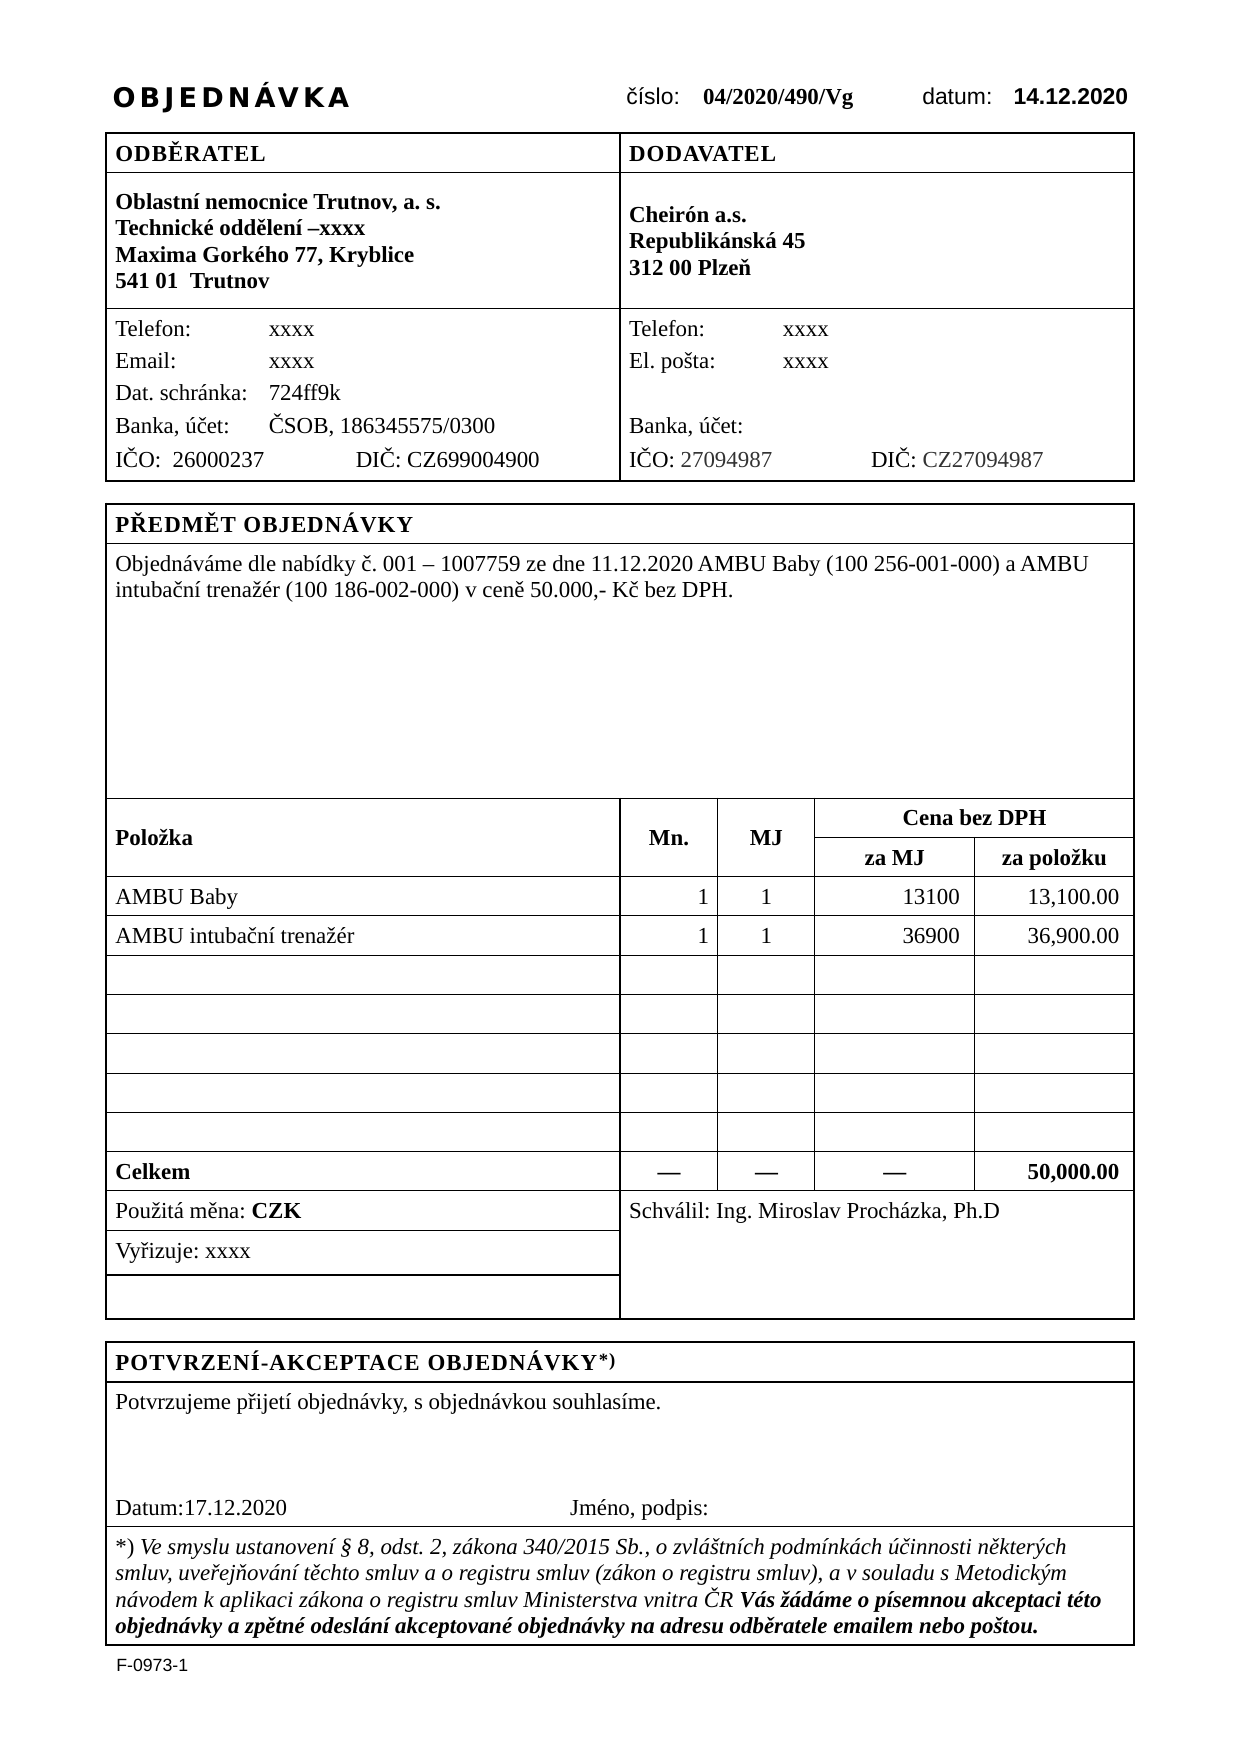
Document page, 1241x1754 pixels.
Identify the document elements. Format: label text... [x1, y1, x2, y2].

table_cell [107, 1074, 619, 1112]
table_cell Jméno, podpis: [431, 1488, 717, 1526]
table_cell Mn. [621, 799, 717, 876]
table_cell xxxx [774, 309, 1133, 344]
table_cell 13 100,00 [975, 877, 1133, 915]
table_cell AMBU intubační trenažér [107, 916, 619, 954]
table_cell — [621, 1152, 717, 1190]
table_cell za položku [975, 838, 1133, 876]
table_cell Celkem [107, 1152, 619, 1190]
table_header datum: [898, 83, 998, 114]
table_cell ,00 [975, 1034, 1133, 1072]
table_cell Datum:17.12.2020 [107, 1488, 431, 1526]
table_cell xxxx [774, 344, 1133, 377]
table_cell Položka [107, 799, 619, 876]
table_header OBJEDNÁVKA [106, 83, 620, 114]
table_cell — [815, 1152, 974, 1190]
table_cell [718, 1113, 814, 1151]
table_cell [718, 1383, 1133, 1488]
table_header 14.12.2020 [998, 83, 1134, 114]
table_cell 50 000,00 [975, 1152, 1133, 1190]
table_cell [815, 1034, 974, 1072]
table_cell [107, 1034, 619, 1072]
table_cell 724ff9k [260, 377, 619, 409]
table_cell [774, 409, 1133, 441]
table_cell ,00 [975, 1074, 1133, 1112]
table_cell 1 [621, 916, 717, 954]
table_cell [621, 377, 774, 409]
table_header Odběratel [107, 134, 619, 172]
table_cell [774, 377, 1133, 409]
table_header Předmět objednávky [107, 505, 1133, 543]
table_cell Cena bez DPH [815, 799, 1133, 837]
table_cell za MJ [815, 838, 974, 876]
table_cell El. pošta: [621, 344, 774, 377]
table_cell ,00 [975, 995, 1133, 1033]
table_cell *) Ve smyslu ustanovení § 8, odst. 2, zákona 340/2015 Sb., o zvláštních podmínkách účinnosti některých smluv, uveřejňování těchto smluv a o registru smluv (zákon o registru smluv), a v souladu s Metodickým návodem k aplikaci zákona o registru smluv Ministerstva vnitra ČR Vás žádáme o písemnou akceptaci této objednávky a zpětné odeslání akceptované objednávky na adresu odběratele emailem nebo poštou. [107, 1527, 1133, 1644]
table_cell Potvrzujeme přijetí objednávky, s objednávkou souhlasíme. [107, 1383, 717, 1488]
text F‑0973-1 [106, 1655, 1134, 1676]
table_cell [718, 956, 814, 994]
table_cell [621, 1074, 717, 1112]
table_cell AMBU Baby [107, 877, 619, 915]
table_cell ,00 [975, 956, 1133, 994]
table_cell [718, 1034, 814, 1072]
table_cell Vyřizuje: xxxx [107, 1231, 619, 1274]
table_cell [718, 1074, 814, 1112]
table_cell IČO: 26000237 DIČ: CZ699004900 [107, 441, 619, 480]
table_cell Použitá měna: CZK [107, 1191, 619, 1229]
table_cell Oblastní nemocnice Trutnov, a. s. Technické oddělení –xxxx Maxima Gorkého 77, Kryblice 541 01 Trutnov [107, 173, 619, 308]
table_cell [621, 956, 717, 994]
table_cell ,00 [975, 1113, 1133, 1151]
table_cell Telefon: [621, 309, 774, 344]
table_header 04/2020/490/Vg [697, 83, 898, 114]
table_cell Schválil: Ing. Miroslav Procházka, Ph.D [621, 1191, 1133, 1318]
table_cell Banka, účet: [621, 409, 774, 441]
table_cell 36900 [815, 916, 974, 954]
table_cell Banka, účet: [107, 409, 260, 441]
table_cell [718, 995, 814, 1033]
table_cell [621, 1034, 717, 1072]
table_cell [815, 1113, 974, 1151]
table_cell [815, 1074, 974, 1112]
table_header Potvrzení-akceptace objednávky*) [107, 1343, 1133, 1381]
table_cell 1 [621, 877, 717, 915]
table_cell 1 [718, 877, 814, 915]
table_cell ČSOB, 186345575/0300 [260, 409, 619, 441]
table_cell [815, 956, 974, 994]
table_cell [621, 995, 717, 1033]
table_cell Objednáváme dle nabídky č. 001 – 1007759 ze dne 11.12.2020 AMBU Baby (100 256-001-000) a AMBU intubační trenažér (100 186-002-000) v ceně 50.000,- Kč bez DPH. [107, 544, 1133, 797]
table_cell Email: [107, 344, 260, 377]
table_cell [107, 995, 619, 1033]
table_cell [107, 1276, 619, 1318]
table_cell Telefon: [107, 309, 260, 344]
table_cell [718, 1488, 1133, 1526]
table_cell Cheirón a.s. Republikánská 45 312 00 Plzeň [621, 173, 1133, 308]
table_cell [815, 995, 974, 1033]
table_cell [107, 1113, 619, 1151]
table_cell [107, 956, 619, 994]
table_cell [621, 1113, 717, 1151]
table_cell IČO: 27094987 [621, 441, 862, 480]
table_cell 36 900,00 [975, 916, 1133, 954]
table_cell DIČ: CZ27094987 [862, 441, 1133, 480]
table_cell 1 [718, 916, 814, 954]
table_cell xxxx [260, 344, 619, 377]
table_cell xxxx [260, 309, 619, 344]
table_cell MJ [718, 799, 814, 876]
table_cell 13100 [815, 877, 974, 915]
table_header Dodavatel [621, 134, 1133, 172]
table_header číslo: [620, 83, 697, 114]
table_cell Dat. schránka: [107, 377, 260, 409]
table_cell — [718, 1152, 814, 1190]
